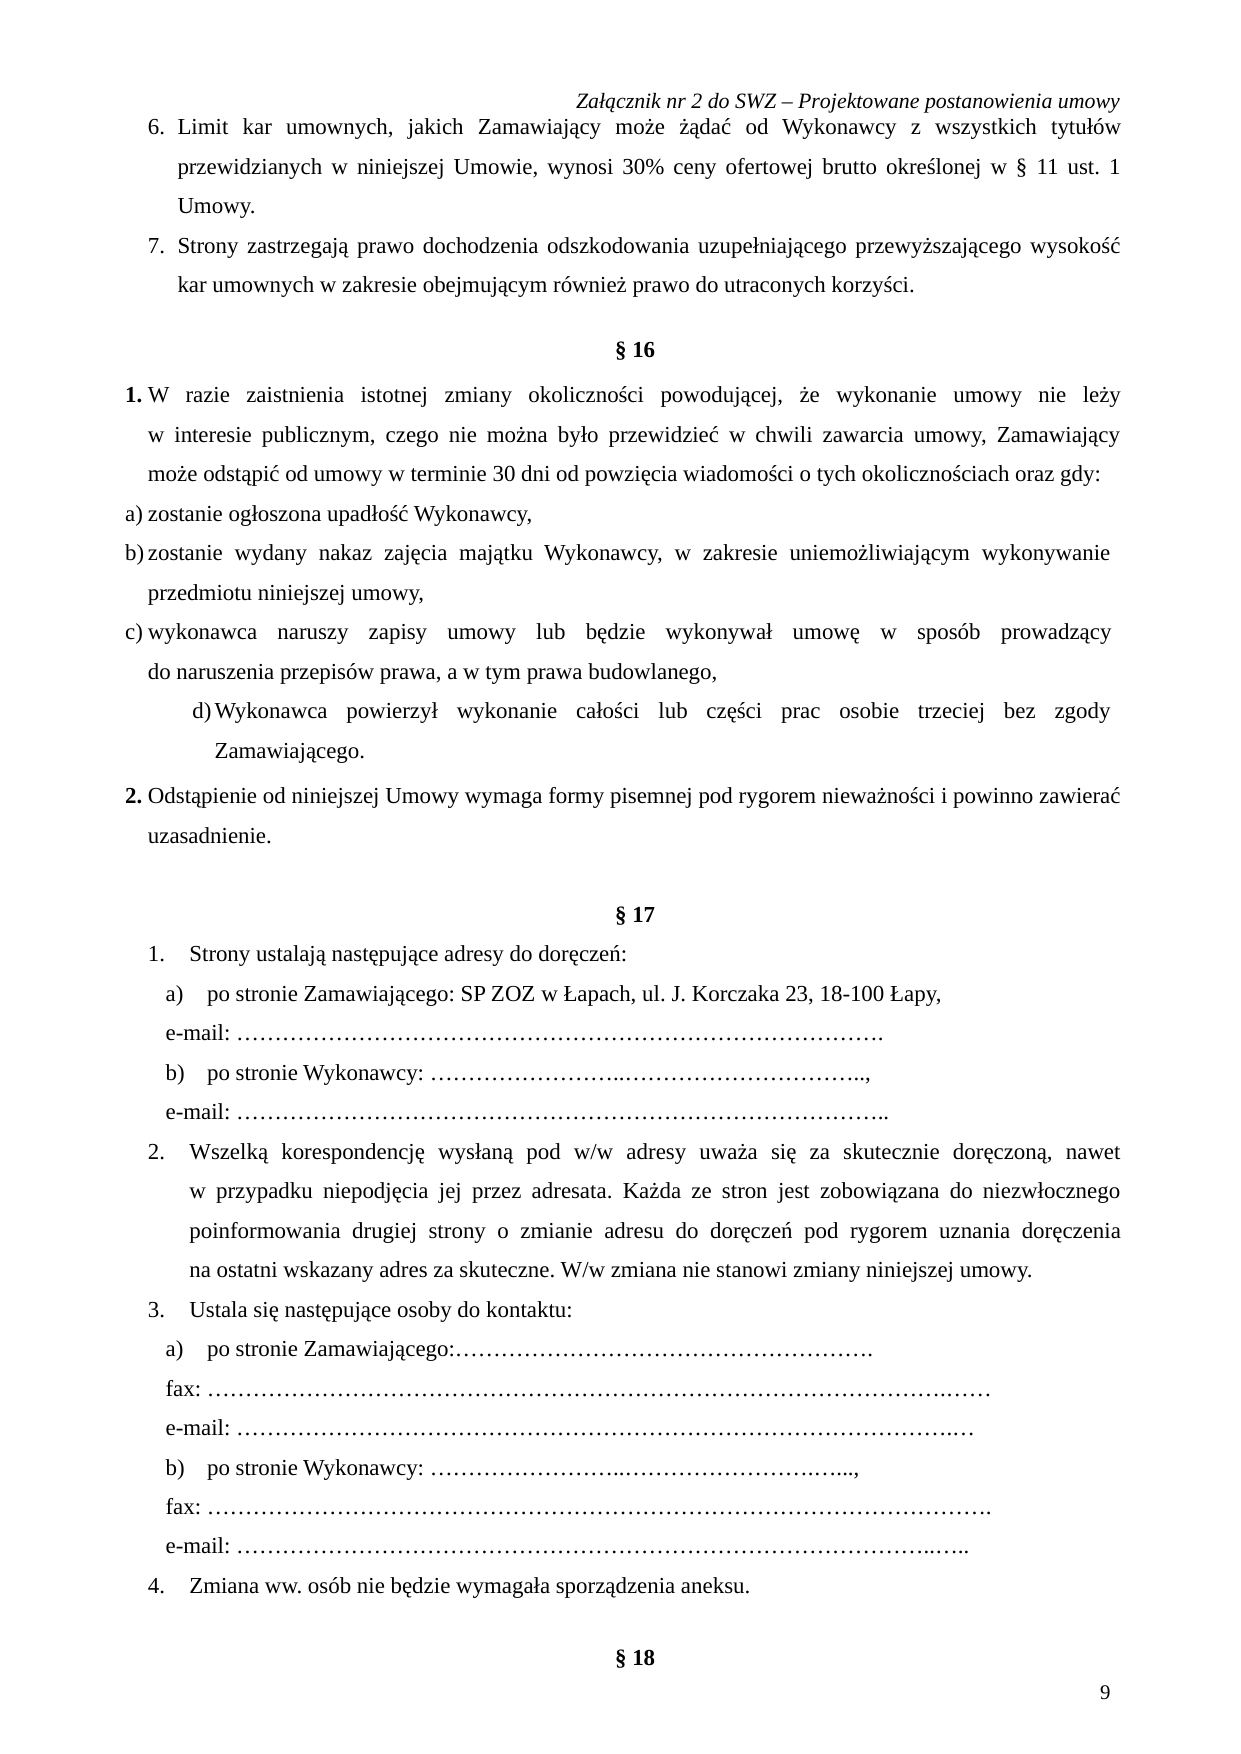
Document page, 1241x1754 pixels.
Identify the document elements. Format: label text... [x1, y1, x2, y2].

list Zmiana ww. osób nie będzie wymagała sporządzenia aneksu. [148, 1572, 1122, 1598]
text a) po stronie Zamawiającego: SP ZOZ w Łapach, ul. J. Korczaka 23, 18-100 Łapy, [165, 980, 1122, 1006]
text a) po stronie Zamawiającego:………………………………………………. [165, 1335, 1122, 1362]
text 3. Ustala się następujące osoby do kontaktu: [148, 1296, 1122, 1322]
subtitle § 16 [148, 336, 1122, 362]
text 1. Strony ustalają następujące adresy do doręczeń: [148, 940, 1122, 967]
list Wykonawca powierzył wykonanie całości lub części prac osobie trzeciej bez zgody Zamawiającego. [192, 697, 1112, 763]
text § 17 [148, 901, 1122, 927]
text fax: …………………………………………………………………………………….…… [165, 1375, 1122, 1401]
list Limit kar umownych, jakich Zamawiający może żądać od Wykonawcy z wszystkich tytułów przewidzianych w niniejszej Umowie, wynosi 30% ceny ofertowej brutto określonej w § 11 ust. 1 Umowy. [148, 113, 1122, 219]
text b) po stronie Wykonawcy: ……………………..………………………….., [165, 1059, 1122, 1085]
text e-mail: ………………………………………………………………………………….… [165, 1414, 1122, 1441]
list zostanie ogłoszona upadłość Wykonawcy, [125, 500, 1112, 526]
text e-mail: ………………………………………………………………………….. [165, 1098, 1122, 1125]
text b) po stronie Wykonawcy: ……………………..…………………….…..., [165, 1454, 1122, 1480]
list zostanie wydany nakaz zajęcia majątku Wykonawcy, w zakresie uniemożliwiającym wykonywanie przedmiotu niniejszej umowy, [125, 539, 1112, 605]
list W razie zaistnienia istotnej zmiany okoliczności powodującej, że wykonanie umowy nie leży w interesie publicznym, czego nie można było przewidzieć w chwili zawarcia umowy, Zamawiający może odstąpić od umowy w terminie 30 dni od powzięcia wiadomości o tych okolicznościach oraz gdy: [125, 381, 1122, 487]
text fax: …………………………………………………………………………………………. [165, 1493, 1122, 1519]
text § 18 [148, 1644, 1122, 1671]
list Odstąpienie od niniejszej Umowy wymaga formy pisemnej pod rygorem nieważności i powinno zawierać uzasadnienie. [125, 782, 1122, 848]
list Strony zastrzegają prawo dochodzenia odszkodowania uzupełniającego przewyższającego wysokość kar umownych w zakresie obejmującym również prawo do utraconych korzyści. [148, 232, 1122, 298]
text 2. Wszelką korespondencję wysłaną pod w/w adresy uważa się za skutecznie doręczoną, nawet w przypadku niepodjęcia jej przez adresata. Każda ze stron jest zobowiązana do niezwłocznego poinformowania drugiej strony o zmianie adresu do doręczeń pod rygorem uznania doręczenia na ostatni wskazany adres za skuteczne. W/w zmiana nie stanowi zmiany niniejszej umowy. [148, 1138, 1122, 1283]
text e-mail: …………………………………………………………………………. [165, 1019, 1122, 1046]
text e-mail: ………………………………………………………………………………..….. [165, 1533, 1122, 1559]
list wykonawca naruszy zapisy umowy lub będzie wykonywał umowę w sposób prowadzący do naruszenia przepisów prawa, a w tym prawa budowlanego, [125, 618, 1112, 684]
